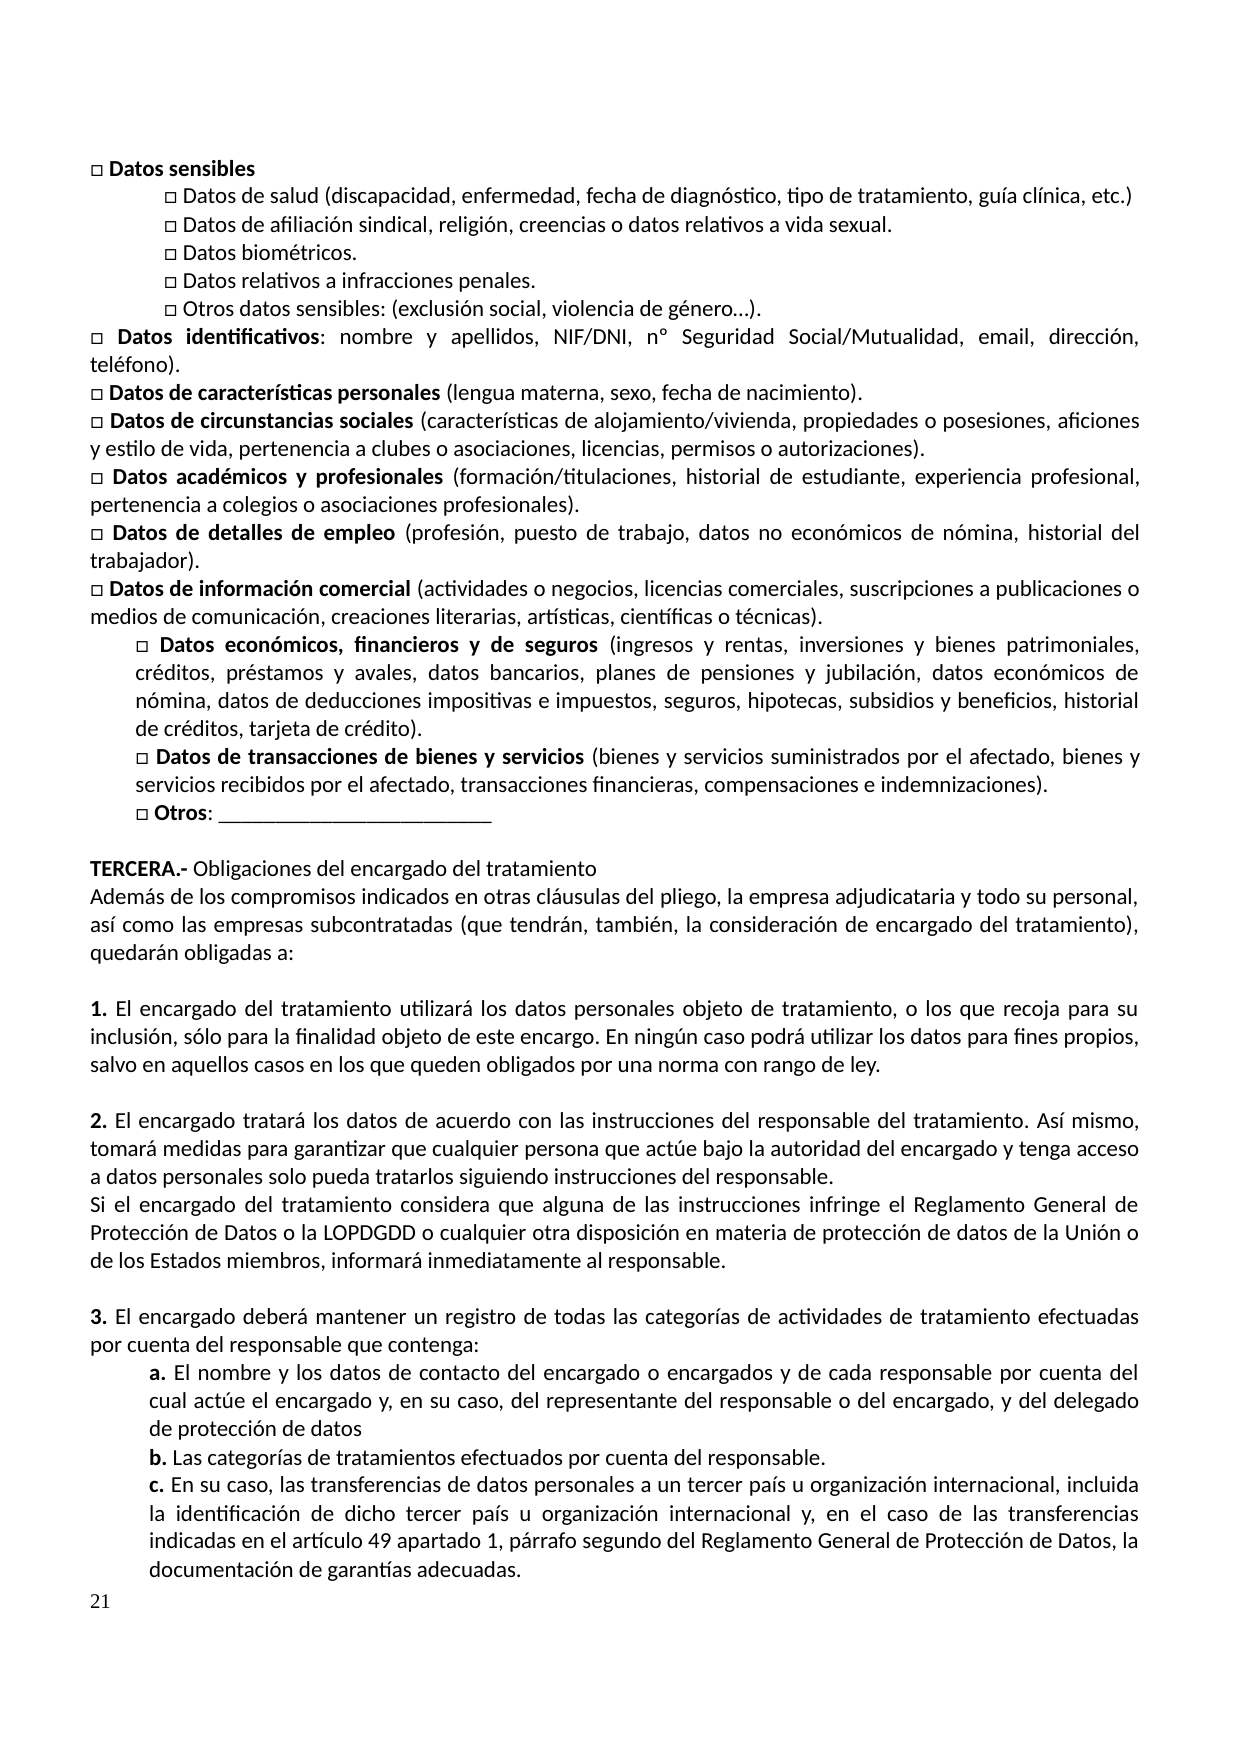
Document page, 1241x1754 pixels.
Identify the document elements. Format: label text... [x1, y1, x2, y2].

text □ Datos de afiliación sindical, religión, creencias o datos relativos a vida sexual. [164, 210, 1141, 238]
text □ Datos de características personales (lengua materna, sexo, fecha de nacimiento). [90, 378, 1141, 406]
text □ Datos sensibles [90, 154, 1141, 182]
text Además de los compromisos indicados en otras cláusulas del pliego, la empresa adjudicataria y todo su personal, así como las empresas subcontratadas (que tendrán, también, la consideración de encargado del tratamiento), quedarán obligadas a: [90, 882, 1141, 966]
text □ Datos académicos y profesionales (formación/titulaciones, historial de estudiante, experiencia profesional, pertenencia a colegios o asociaciones profesionales). [90, 462, 1141, 518]
text □ Otros: ________________________ [135, 798, 1141, 826]
text Si el encargado del tratamiento considera que alguna de las instrucciones infringe el Reglamento General de Protección de Datos o la LOPDGDD o cualquier otra disposición en materia de protección de datos de la Unión o de los Estados miembros, informará inmediatamente al responsable. [90, 1190, 1141, 1274]
text □ Datos económicos, financieros y de seguros (ingresos y rentas, inversiones y bienes patrimoniales, créditos, préstamos y avales, datos bancarios, planes de pensiones y jubilación, datos económicos de nómina, datos de deducciones impositivas e impuestos, seguros, hipotecas, subsidios y beneficios, historial de créditos, tarjeta de crédito). [135, 630, 1141, 742]
text □ Datos relativos a infracciones penales. [164, 266, 1141, 294]
text □ Datos de detalles de empleo (profesión, puesto de trabajo, datos no económicos de nómina, historial del trabajador). [90, 518, 1141, 574]
text 1. El encargado del tratamiento utilizará los datos personales objeto de tratamiento, o los que recoja para su inclusión, sólo para la finalidad objeto de este encargo. En ningún caso podrá utilizar los datos para fines propios, salvo en aquellos casos en los que queden obligados por una norma con rango de ley. [90, 994, 1141, 1078]
text □ Datos biométricos. [164, 238, 1141, 266]
text □ Otros datos sensibles: (exclusión social, violencia de género…). [164, 294, 1141, 322]
text □ Datos de salud (discapacidad, enfermedad, fecha de diagnóstico, tipo de tratamiento, guía clínica, etc.) [164, 182, 1141, 210]
text a. El nombre y los datos de contacto del encargado o encargados y de cada responsable por cuenta del cual actúe el encargado y, en su caso, del representante del responsable o del encargado, y del delegado de protección de datos [149, 1358, 1141, 1443]
text 2. El encargado tratará los datos de acuerdo con las instrucciones del responsable del tratamiento. Así mismo, tomará medidas para garantizar que cualquier persona que actúe bajo la autoridad del encargado y tenga acceso a datos personales solo pueda tratarlos siguiendo instrucciones del responsable. [90, 1106, 1141, 1190]
text 3. El encargado deberá mantener un registro de todas las categorías de actividades de tratamiento efectuadas por cuenta del responsable que contenga: [90, 1302, 1141, 1358]
subtitle TERCERA.- Obligaciones del encargado del tratamiento [90, 854, 1141, 882]
text □ Datos identificativos: nombre y apellidos, NIF/DNI, nº Seguridad Social/Mutualidad, email, dirección, teléfono). [90, 322, 1141, 378]
text b. Las categorías de tratamientos efectuados por cuenta del responsable. [149, 1443, 1141, 1471]
text □ Datos de circunstancias sociales (características de alojamiento/vivienda, propiedades o posesiones, aficiones y estilo de vida, pertenencia a clubes o asociaciones, licencias, permisos o autorizaciones). [90, 406, 1141, 462]
text □ Datos de información comercial (actividades o negocios, licencias comerciales, suscripciones a publicaciones o medios de comunicación, creaciones literarias, artísticas, científicas o técnicas). [90, 574, 1141, 630]
text c. En su caso, las transferencias de datos personales a un tercer país u organización internacional, incluida la identificación de dicho tercer país u organización internacional y, en el caso de las transferencias indicadas en el artículo 49 apartado 1, párrafo segundo del Reglamento General de Protección de Datos, la documentación de garantías adecuadas. [149, 1471, 1141, 1583]
text □ Datos de transacciones de bienes y servicios (bienes y servicios suministrados por el afectado, bienes y servicios recibidos por el afectado, transacciones financieras, compensaciones e indemnizaciones). [135, 742, 1141, 798]
